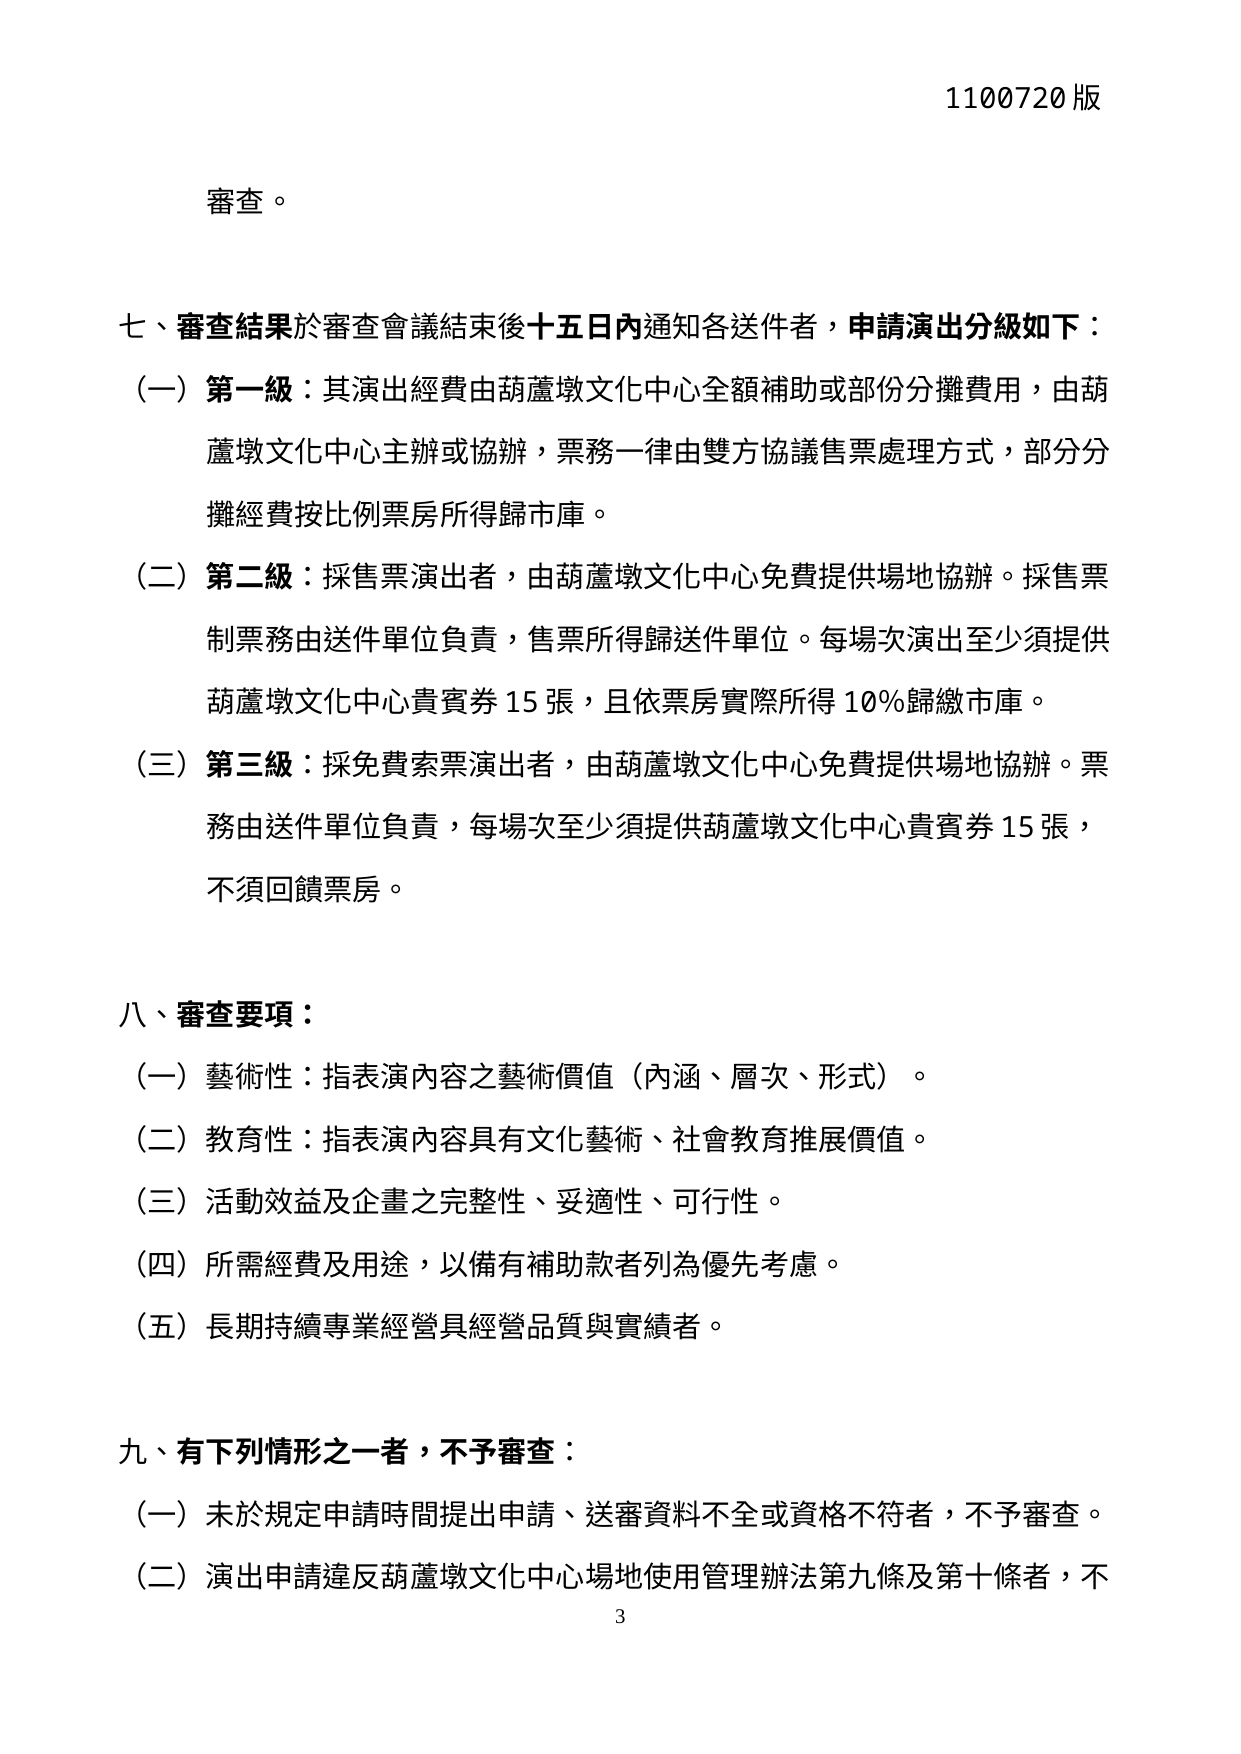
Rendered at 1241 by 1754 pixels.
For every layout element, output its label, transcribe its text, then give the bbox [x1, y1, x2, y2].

text （二）第二級：採售票演出者，由葫蘆墩文化中心免費提供場地協辦。採售票制票務由送件單位負責，售票所得歸送件單位。每場次演出至少須提供葫蘆墩文化中心貴賓券15張，且依票房實際所得10％歸繳市庫。 [118, 533, 1122, 721]
text （一）第一級：其演出經費由葫蘆墩文化中心全額補助或部份分攤費用，由葫蘆墩文化中心主辦或協辦，票務一律由雙方協議售票處理方式，部分分攤經費按比例票房所得歸市庫。 [118, 346, 1122, 533]
text 七、審查結果於審查會議結束後十五日內通知各送件者，申請演出分級如下： [118, 283, 1122, 346]
text 審查。 [118, 158, 1122, 221]
text （四）所需經費及用途，以備有補助款者列為優先考慮。 [118, 1221, 1122, 1283]
text （三）活動效益及企畫之完整性、妥適性、可行性。 [118, 1158, 1122, 1221]
text 八、審查要項： [118, 971, 1122, 1033]
text （二）教育性：指表演內容具有文化藝術、社會教育推展價值。 [118, 1096, 1122, 1158]
text （二）演出申請違反葫蘆墩文化中心場地使用管理辦法第九條及第十條者，不 [118, 1533, 1122, 1596]
text 九、有下列情形之一者，不予審查： [118, 1408, 1122, 1471]
text （三）第三級：採免費索票演出者，由葫蘆墩文化中心免費提供場地協辦。票務由送件單位負責，每場次至少須提供葫蘆墩文化中心貴賓券15張，不須回饋票房。 [118, 721, 1122, 908]
text （一）藝術性：指表演內容之藝術價值（內涵、層次、形式）。 [118, 1033, 1122, 1096]
text （一）未於規定申請時間提出申請、送審資料不全或資格不符者，不予審查。 [118, 1471, 1122, 1533]
text （五）長期持續專業經營具經營品質與實績者。 [118, 1283, 1122, 1346]
